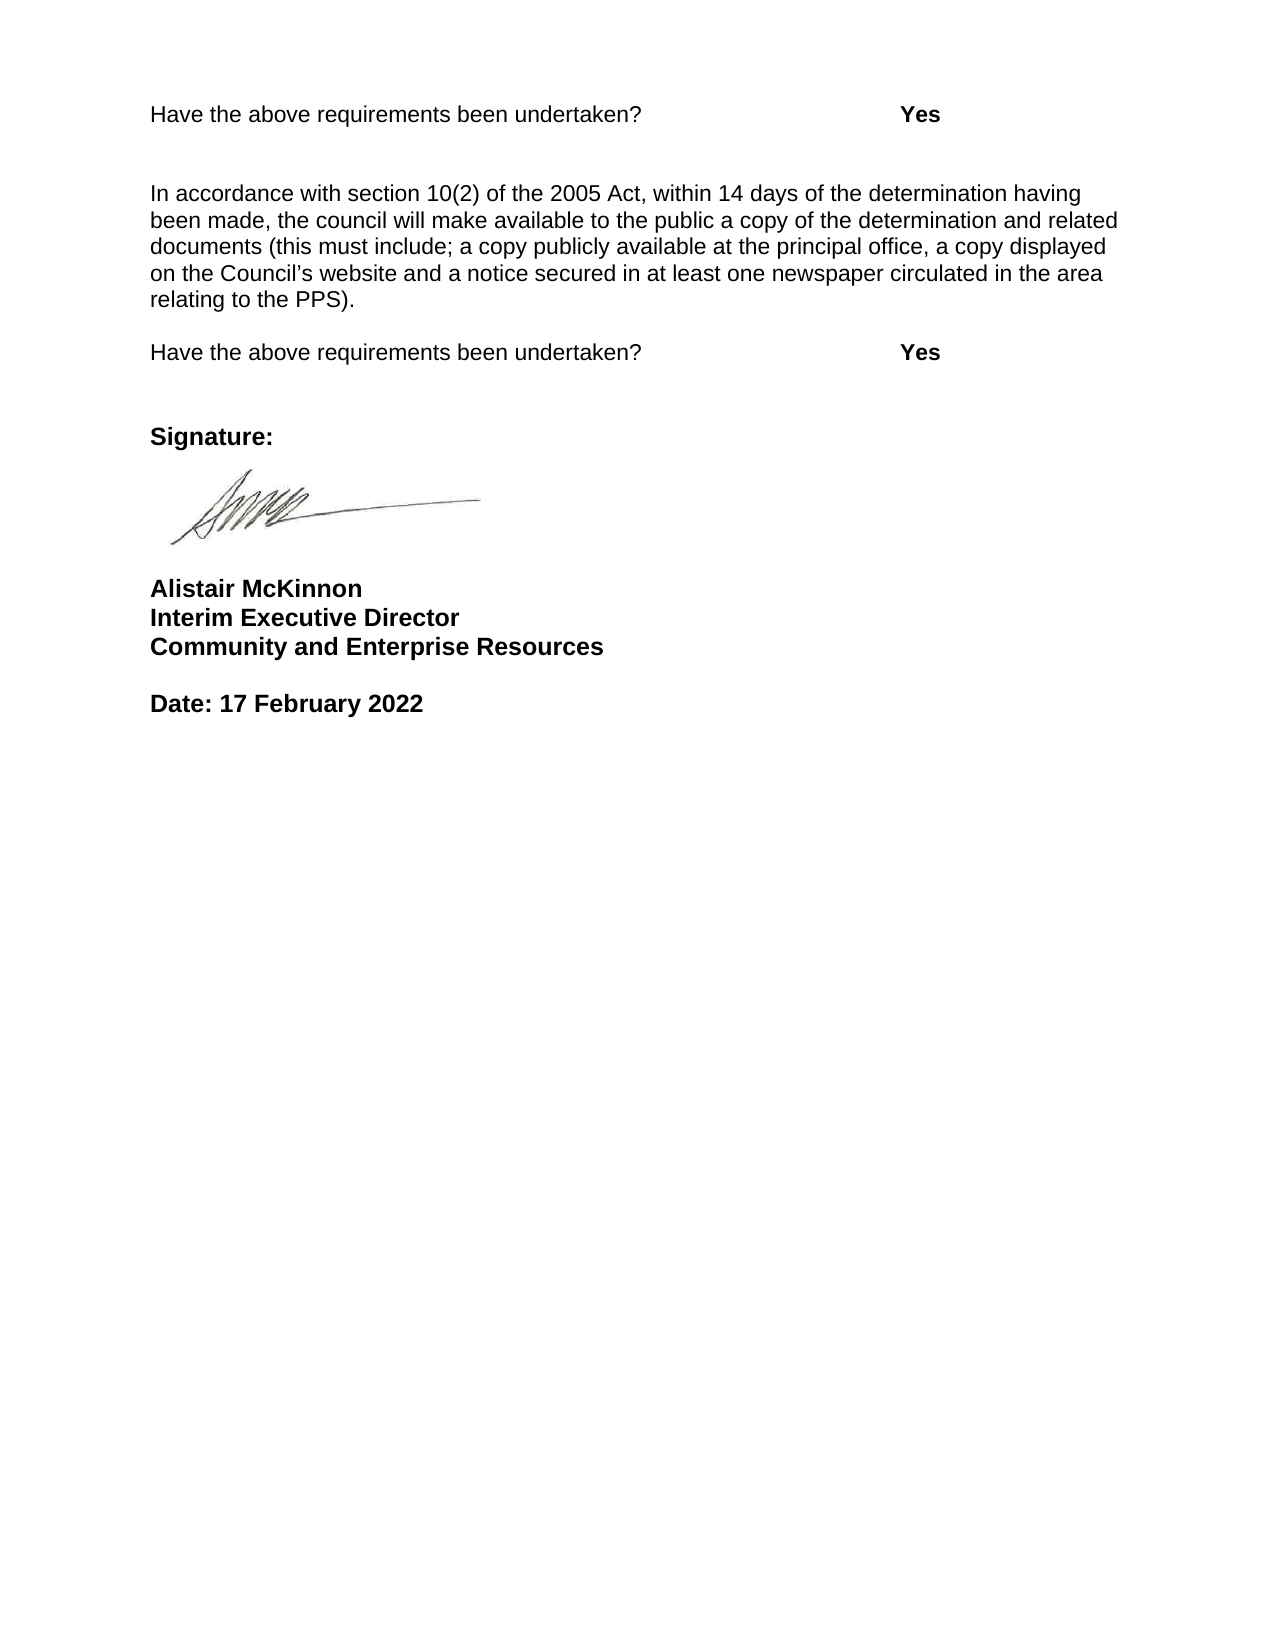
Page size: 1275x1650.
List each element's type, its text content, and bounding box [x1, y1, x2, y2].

text Have the above requirements been undertaken? Yes [150, 101, 1125, 128]
text Interim Executive Director [150, 603, 1125, 632]
text Alistair McKinnon [150, 574, 1125, 603]
text In accordance with section 10(2) of the 2005 Act, within 14 days of the determination having been made, the council will make available to the public a copy of the determination and related documents (this must include; a copy publicly available at the principal office, a copy displayed on the Council’s website and a notice secured in at least one newspaper circulated in the area relating to the PPS). [150, 180, 1125, 312]
text Have the above requirements been undertaken? Yes [150, 338, 1125, 365]
text Signature: [150, 422, 1125, 451]
text Community and Enterprise Resources [150, 632, 1125, 660]
text Date: 17 February 2022 [150, 689, 1125, 718]
